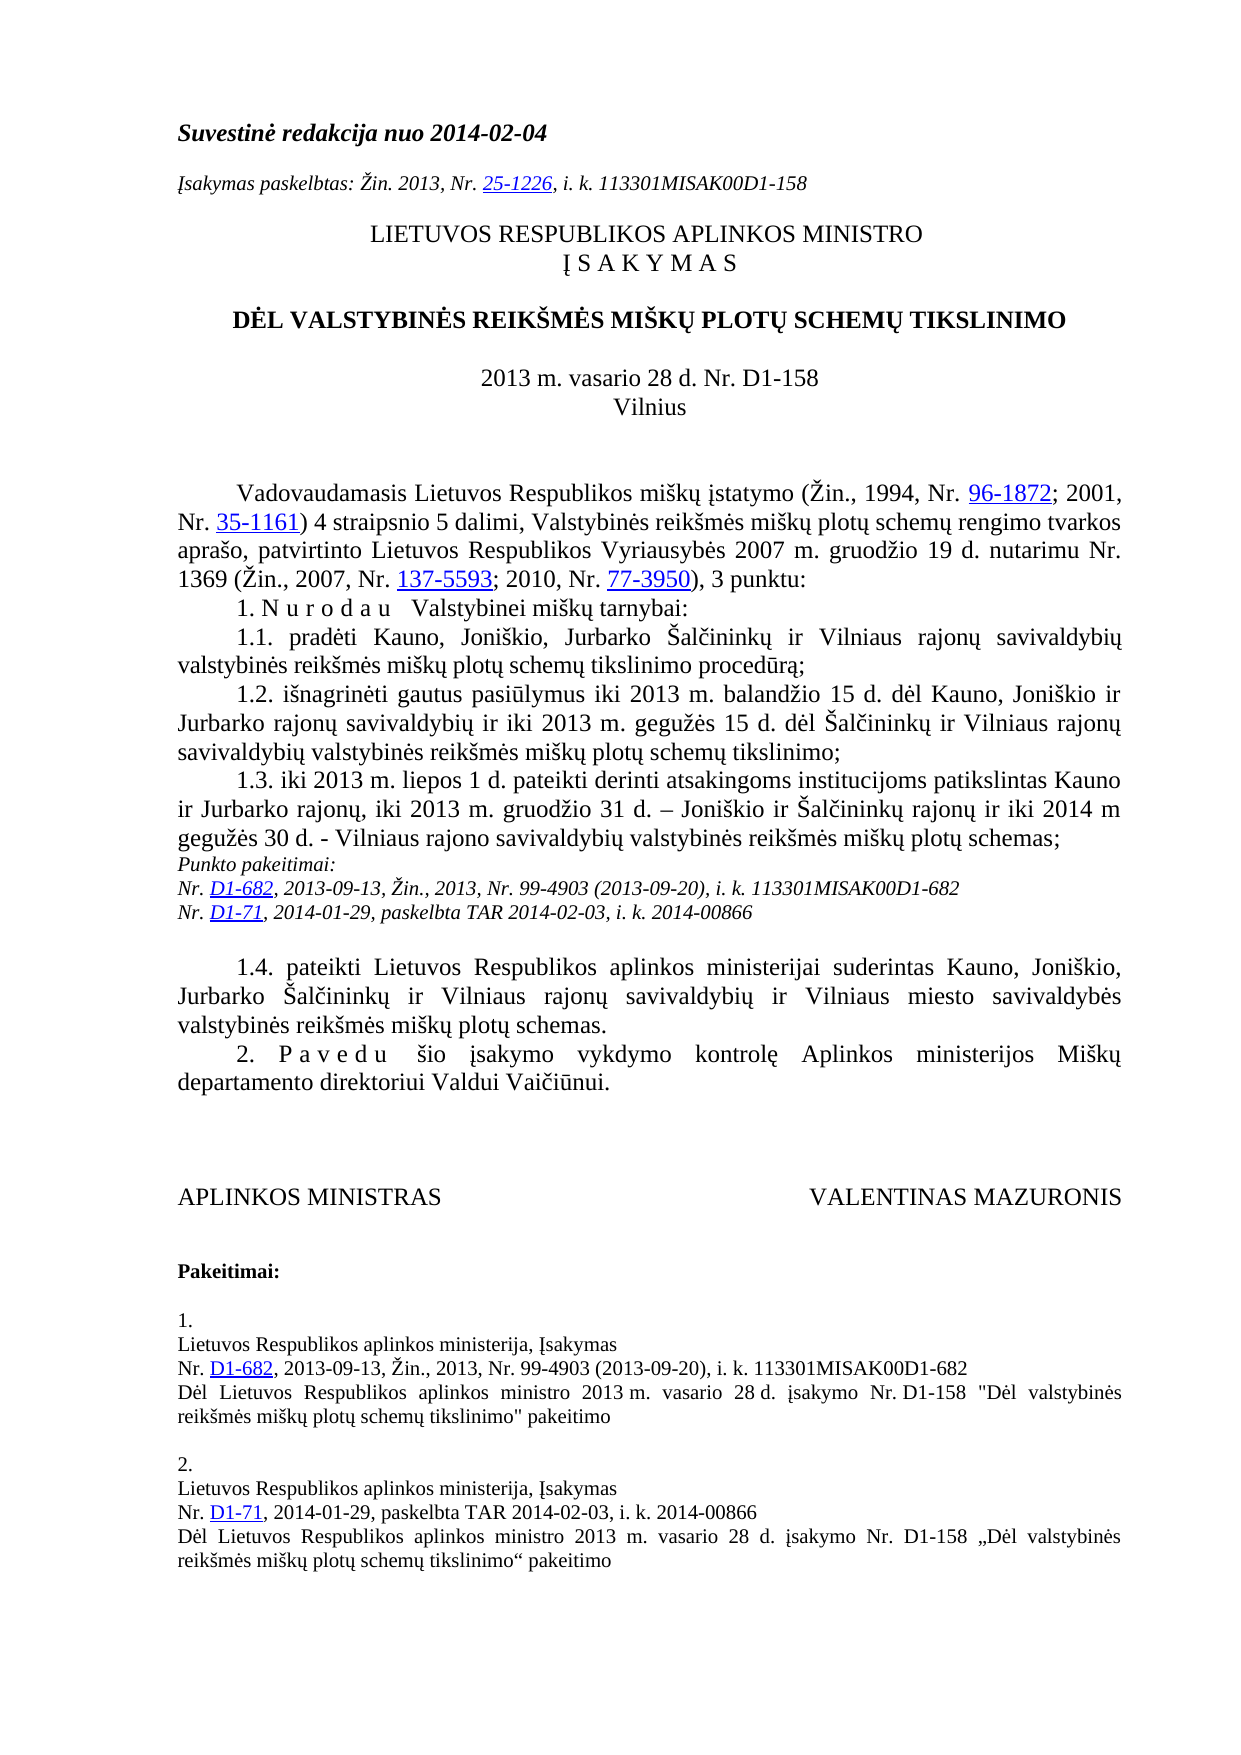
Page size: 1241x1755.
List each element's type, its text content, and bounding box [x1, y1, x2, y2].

text Įsakymas paskelbtas: Žin. 2013, Nr. 25-1226, i. k. 113301MISAK00D1-158 [177, 171, 1122, 195]
text 2. Pavedu šio įsakymo vykdymo kontrolę Aplinkos ministerijos Miškų departamento direktoriui Valdui Vaičiūnui. [177, 1039, 1122, 1096]
text Nr. D1-71, 2014-01-29, paskelbta TAR 2014-02-03, i. k. 2014-00866 [177, 900, 1122, 924]
text Aplinkos ministras Valentinas Mazuronis [177, 1182, 1122, 1211]
text Vadovaudamasis Lietuvos Respublikos miškų įstatymo (Žin., 1994, Nr. 96-1872; 2001, Nr. 35-1161) 4 straipsnio 5 dalimi, Valstybinės reikšmės miškų plotų schemų rengimo tvarkos aprašo, patvirtinto Lietuvos Respublikos Vyriausybės 2007 m. gruodžio 19 d. nutarimu Nr. 1369 (Žin., 2007, Nr. 137-5593; 2010, Nr. 77-3950), 3 punktu: [177, 478, 1122, 593]
text 2013 m. vasario 28 d. Nr. D1-158 [177, 363, 1122, 392]
text Punkto pakeitimai: [177, 852, 1122, 876]
text 1. [177, 1307, 1122, 1332]
text Nr. D1-71, 2014-01-29, paskelbta TAR 2014-02-03, i. k. 2014-00866 [177, 1500, 1122, 1524]
text Nr. D1-682, 2013-09-13, Žin., 2013, Nr. 99-4903 (2013-09-20), i. k. 113301MISAK00D1-682 [177, 876, 1122, 900]
text LIETUVOS RESPUBLIKOS APLINKOS MINISTRO [177, 219, 1122, 248]
text Dėl Lietuvos Respublikos aplinkos ministro 2013 m. vasario 28 d. įsakymo Nr. D1-158 „Dėl valstybinės reikšmės miškų plotų schemų tikslinimo“ pakeitimo [177, 1524, 1122, 1572]
text Lietuvos Respublikos aplinkos ministerija, Įsakymas [177, 1332, 1122, 1356]
text 1.1. pradėti Kauno, Joniškio, Jurbarko Šalčininkų ir Vilniaus rajonų savivaldybių valstybinės reikšmės miškų plotų schemų tikslinimo procedūrą; [177, 622, 1122, 679]
text 1.2. išnagrinėti gautus pasiūlymus iki 2013 m. balandžio 15 d. dėl Kauno, Joniškio ir Jurbarko rajonų savivaldybių ir iki 2013 m. gegužės 15 d. dėl Šalčininkų ir Vilniaus rajonų savivaldybių valstybinės reikšmės miškų plotų schemų tikslinimo; [177, 679, 1122, 765]
text 1.3. iki 2013 m. liepos 1 d. pateikti derinti atsakingoms institucijoms patikslintas Kauno ir Jurbarko rajonų, iki 2013 m. gruodžio 31 d. – Joniškio ir Šalčininkų rajonų ir iki 2014 m gegužės 30 d. - Vilniaus rajono savivaldybių valstybinės reikšmės miškų plotų schemas; [177, 765, 1122, 852]
text 2. [177, 1452, 1122, 1476]
text DĖL VALSTYBINĖS REIKŠMĖS MIŠKŲ PLOTŲ SCHEMŲ TIKSLINIMO [177, 305, 1122, 334]
text Lietuvos Respublikos aplinkos ministerija, Įsakymas [177, 1476, 1122, 1500]
text Pakeitimai: [177, 1259, 1122, 1283]
text Dėl Lietuvos Respublikos aplinkos ministro 2013 m. vasario 28 d. įsakymo Nr. D1-158 "Dėl valstybinės reikšmės miškų plotų schemų tikslinimo" pakeitimo [177, 1380, 1122, 1428]
text Vilnius [177, 392, 1122, 420]
text Nr. D1-682, 2013-09-13, Žin., 2013, Nr. 99-4903 (2013-09-20), i. k. 113301MISAK00D1-682 [177, 1356, 1122, 1380]
text 1.4. pateikti Lietuvos Respublikos aplinkos ministerijai suderintas Kauno, Joniškio, Jurbarko Šalčininkų ir Vilniaus rajonų savivaldybių ir Vilniaus miesto savivaldybės valstybinės reikšmės miškų plotų schemas. [177, 952, 1122, 1039]
text 1. Nurodau Valstybinei miškų tarnybai: [177, 593, 1122, 622]
text Į S A K Y M A S [177, 248, 1122, 277]
text Suvestinė redakcija nuo 2014-02-04 [177, 118, 1122, 147]
